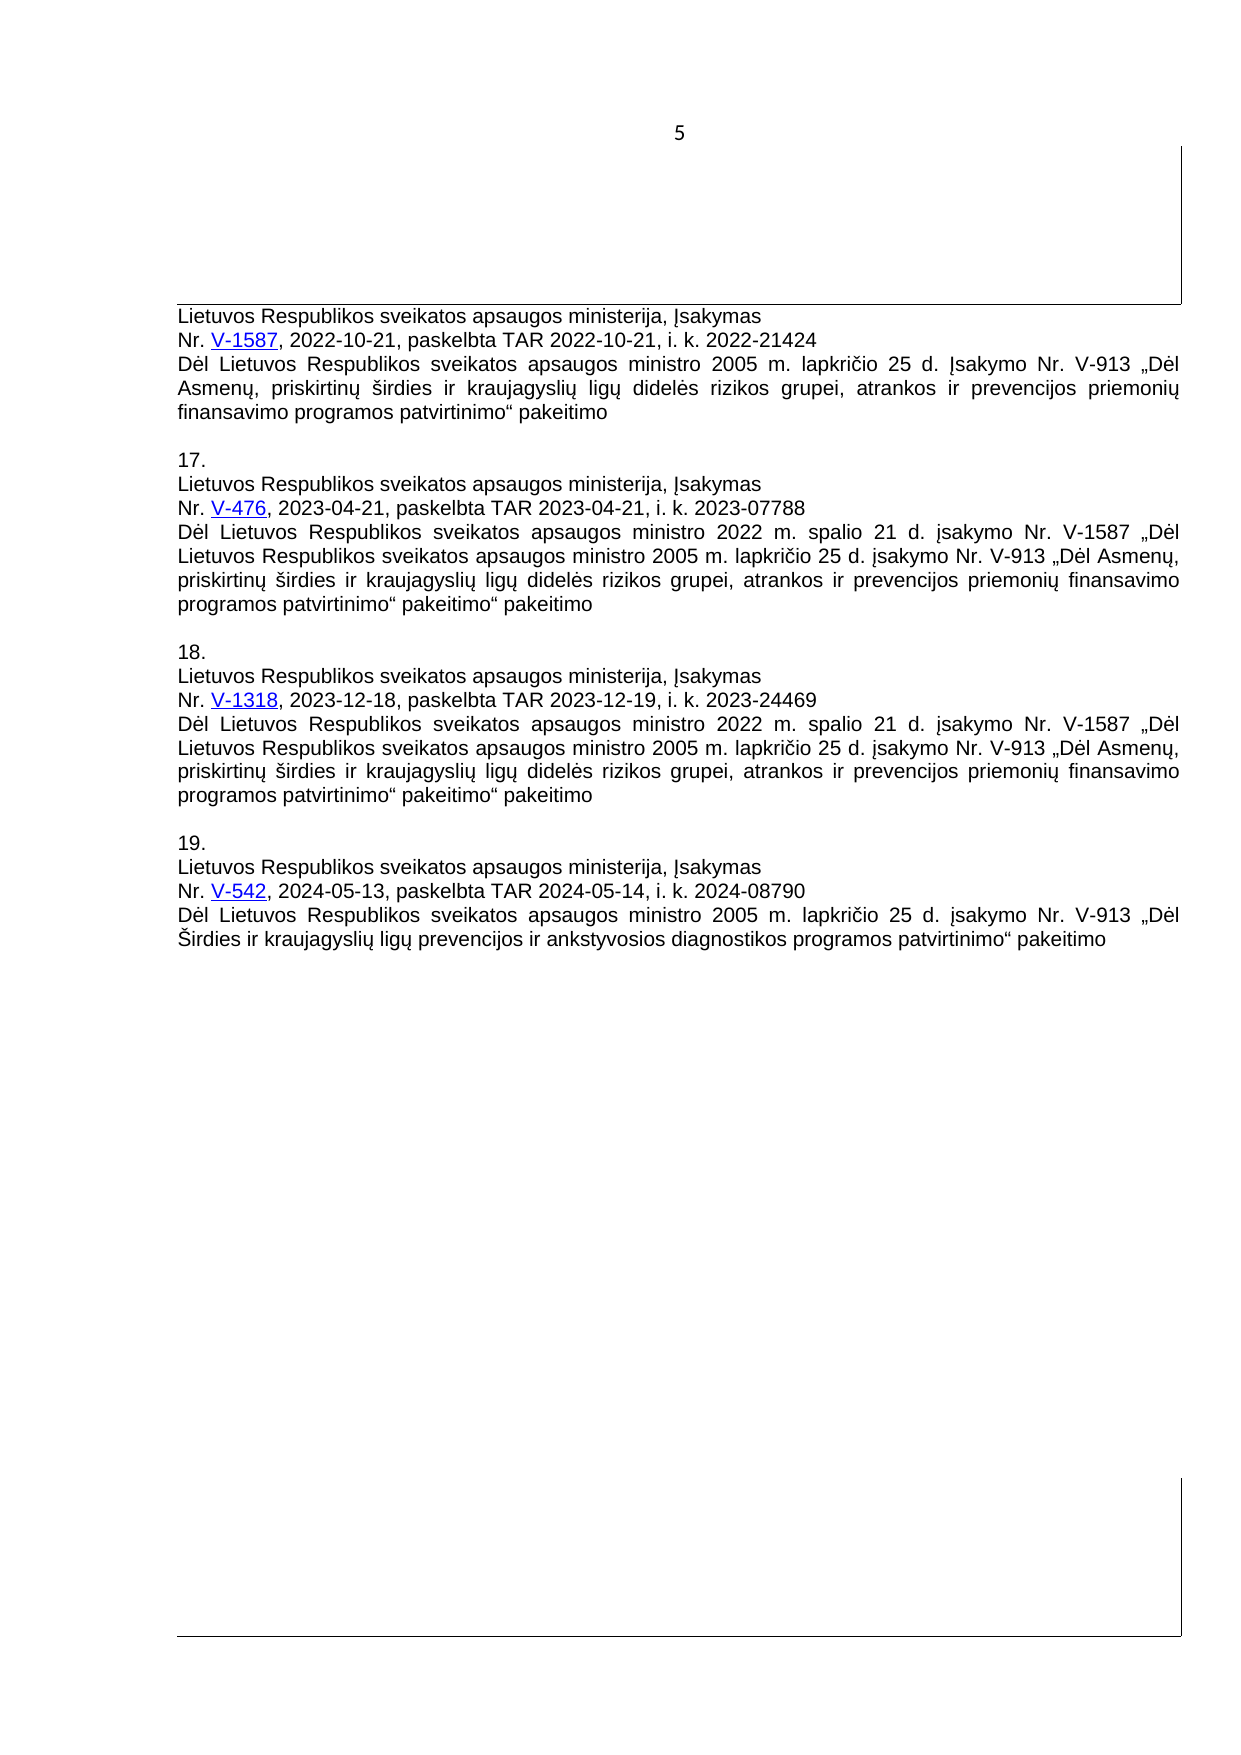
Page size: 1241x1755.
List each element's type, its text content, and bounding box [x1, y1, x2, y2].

text Lietuvos Respublikos sveikatos apsaugos ministerija, Įsakymas [177, 472, 1181, 496]
text Nr. V-1318, 2023-12-18, paskelbta TAR 2023-12-19, i. k. 2023-24469 [177, 687, 1181, 711]
text Dėl Lietuvos Respublikos sveikatos apsaugos ministro 2022 m. spalio 21 d. įsakymo Nr. V-1587 „Dėl Lietuvos Respublikos sveikatos apsaugos ministro 2005 m. lapkričio 25 d. įsakymo Nr. V-913 „Dėl Asmenų, priskirtinų širdies ir kraujagyslių ligų didelės rizikos grupei, atrankos ir prevencijos priemonių finansavimo programos patvirtinimo“ pakeitimo“ pakeitimo [177, 711, 1181, 807]
text Lietuvos Respublikos sveikatos apsaugos ministerija, Įsakymas [177, 855, 1181, 879]
text Dėl Lietuvos Respublikos sveikatos apsaugos ministro 2022 m. spalio 21 d. įsakymo Nr. V-1587 „Dėl Lietuvos Respublikos sveikatos apsaugos ministro 2005 m. lapkričio 25 d. įsakymo Nr. V-913 „Dėl Asmenų, priskirtinų širdies ir kraujagyslių ligų didelės rizikos grupei, atrankos ir prevencijos priemonių finansavimo programos patvirtinimo“ pakeitimo“ pakeitimo [177, 520, 1181, 616]
text Nr. V-542, 2024-05-13, paskelbta TAR 2024-05-14, i. k. 2024-08790 [177, 879, 1181, 903]
text Nr. V-1587, 2022-10-21, paskelbta TAR 2022-10-21, i. k. 2022-21424 [177, 328, 1181, 352]
text Nr. V-476, 2023-04-21, paskelbta TAR 2023-04-21, i. k. 2023-07788 [177, 496, 1181, 520]
text Dėl Lietuvos Respublikos sveikatos apsaugos ministro 2005 m. lapkričio 25 d. Įsakymo Nr. V-913 „Dėl Asmenų, priskirtinų širdies ir kraujagyslių ligų didelės rizikos grupei, atrankos ir prevencijos priemonių finansavimo programos patvirtinimo“ pakeitimo [177, 352, 1181, 424]
text 17. [177, 448, 1181, 472]
text Dėl Lietuvos Respublikos sveikatos apsaugos ministro 2005 m. lapkričio 25 d. įsakymo Nr. V-913 „Dėl Širdies ir kraujagyslių ligų prevencijos ir ankstyvosios diagnostikos programos patvirtinimo“ pakeitimo [177, 903, 1181, 951]
text Lietuvos Respublikos sveikatos apsaugos ministerija, Įsakymas [177, 663, 1181, 687]
text 19. [177, 831, 1181, 855]
text Lietuvos Respublikos sveikatos apsaugos ministerija, Įsakymas [177, 304, 1181, 328]
text 18. [177, 639, 1181, 663]
